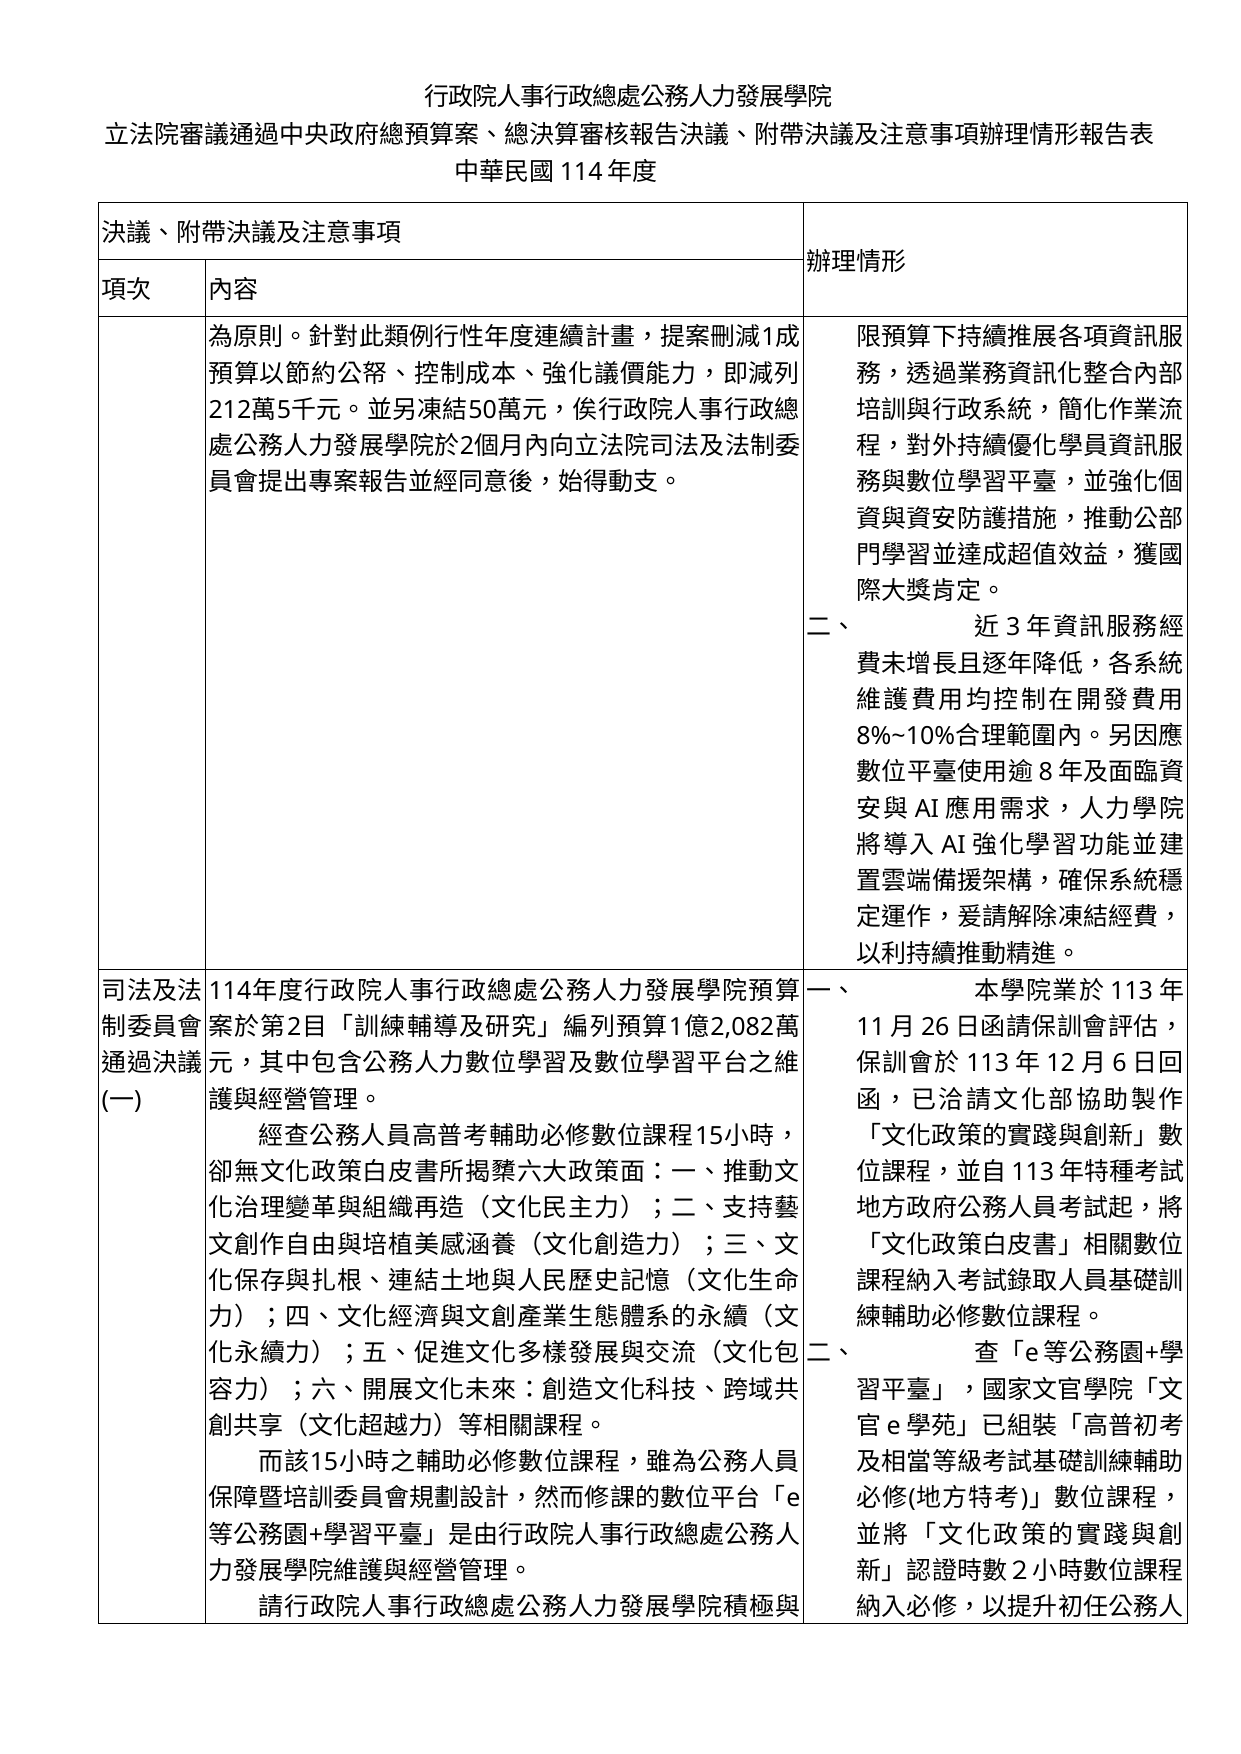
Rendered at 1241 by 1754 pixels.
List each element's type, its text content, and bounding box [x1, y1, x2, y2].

table_header 決議、附帶決議及注意事項 [99, 203, 803, 259]
table_cell 為原則。針對此類例行性年度連續計畫，提案刪減1成預算以節約公帑、控制成本、強化議價能力，即減列212萬5千元。並另凍結50萬元，俟行政院人事行政總處公務人力發展學院於2個月內向立法院司法及法制委員會提出專案報告並經同意後，始得動支。 [206, 317, 803, 969]
table_cell [99, 317, 205, 969]
table_cell 114年度行政院人事行政總處公務人力發展學院預算案於第2目「訓練輔導及研究」編列預算1億2,082萬元，其中包含公務人力數位學習及數位學習平台之維護與經營管理。 經查公務人員高普考輔助必修數位課程15小時，卻無文化政策白皮書所揭櫫六大政策面：一、推動文化治理變革與組織再造（文化民主力）；二、支持藝文創作自由與培植美感涵養（文化創造力）；三、文化保存與扎根、連結土地與人民歷史記憶（文化生命力）；四、文化經濟與文創產業生態體系的永續（文化永續力）；五、促進文化多樣發展與交流（文化包容力）；六、開展文化未來：創造文化科技、跨域共創共享（文化超越力）等相關課程。 而該15小時之輔助必修數位課程，雖為公務人員保障暨培訓委員會規劃設計，然而修課的數位平台「e 等公務園+學習平臺」是由行政院人事行政總處公務人力發展學院維護與經營管理。 請行政院人事行政總處公務人力發展學院積極與 [206, 970, 803, 1623]
table_cell 司法及法制委員會通過決議(一) [99, 970, 205, 1623]
table_header 辦理情形 [804, 203, 1187, 316]
table_cell 項次 [99, 260, 205, 316]
table_cell 內容 [206, 260, 803, 316]
table_cell 限預算下持續推展各項資訊服務，透過業務資訊化整合內部培訓與行政系統，簡化作業流程，對外持續優化學員資訊服務與數位學習平臺，並強化個資與資安防護措施，推動公部門學習並達成超值效益，獲國際大獎肯定。 近3年資訊服務經費未增長且逐年降低，各系統維護費用均控制在開發費用8%~10%合理範圍內。另因應數位平臺使用逾8年及面臨資安與AI應用需求，人力學院將導入AI強化學習功能並建置雲端備援架構，確保系統穩定運作，爰請解除凍結經費，以利持續推動精進。 [804, 317, 1187, 969]
table_cell 本學院業於113年11月26日函請保訓會評估，保訓會於113年12月6日回函，已洽請文化部協助製作「文化政策的實踐與創新」數位課程，並自113年特種考試地方政府公務人員考試起，將「文化政策白皮書」相關數位課程納入考試錄取人員基礎訓練輔助必修數位課程。 查「e等公務園+學習平臺」，國家文官學院「文官e學苑」已組裝「高普初考及相當等級考試基礎訓練輔助必修(地方特考)」數位課程，並將「文化政策的實踐與創新」認證時數２小時數位課程納入必修，以提升初任公務人 [804, 970, 1187, 1623]
